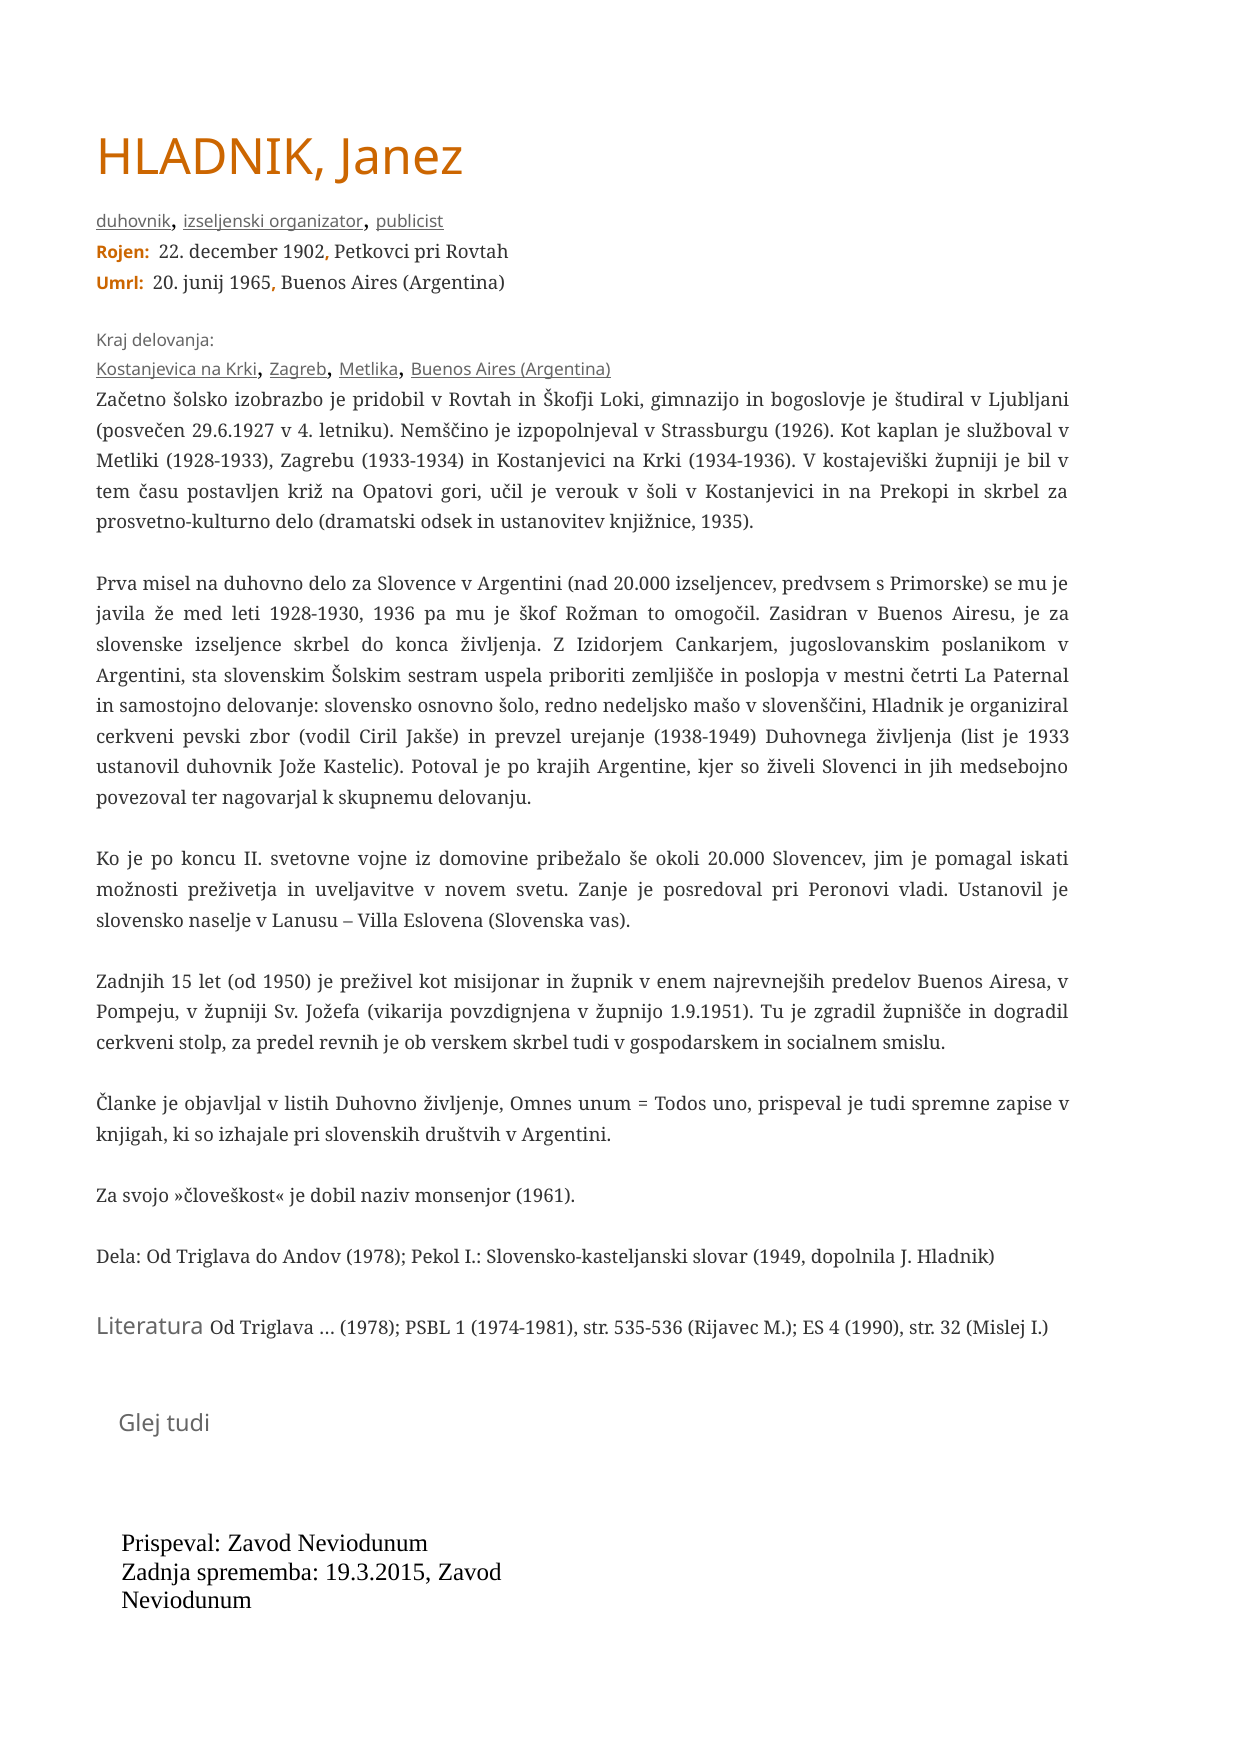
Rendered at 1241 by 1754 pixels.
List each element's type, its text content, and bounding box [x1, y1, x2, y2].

text Glej tudi [118, 1406, 1122, 1438]
table_header Prispeval: Zavod Neviodunum Zadnja sprememba: 19.3.2015, Zavod Neviodunum [118, 1525, 644, 1617]
table_header [69, 118, 1070, 1349]
